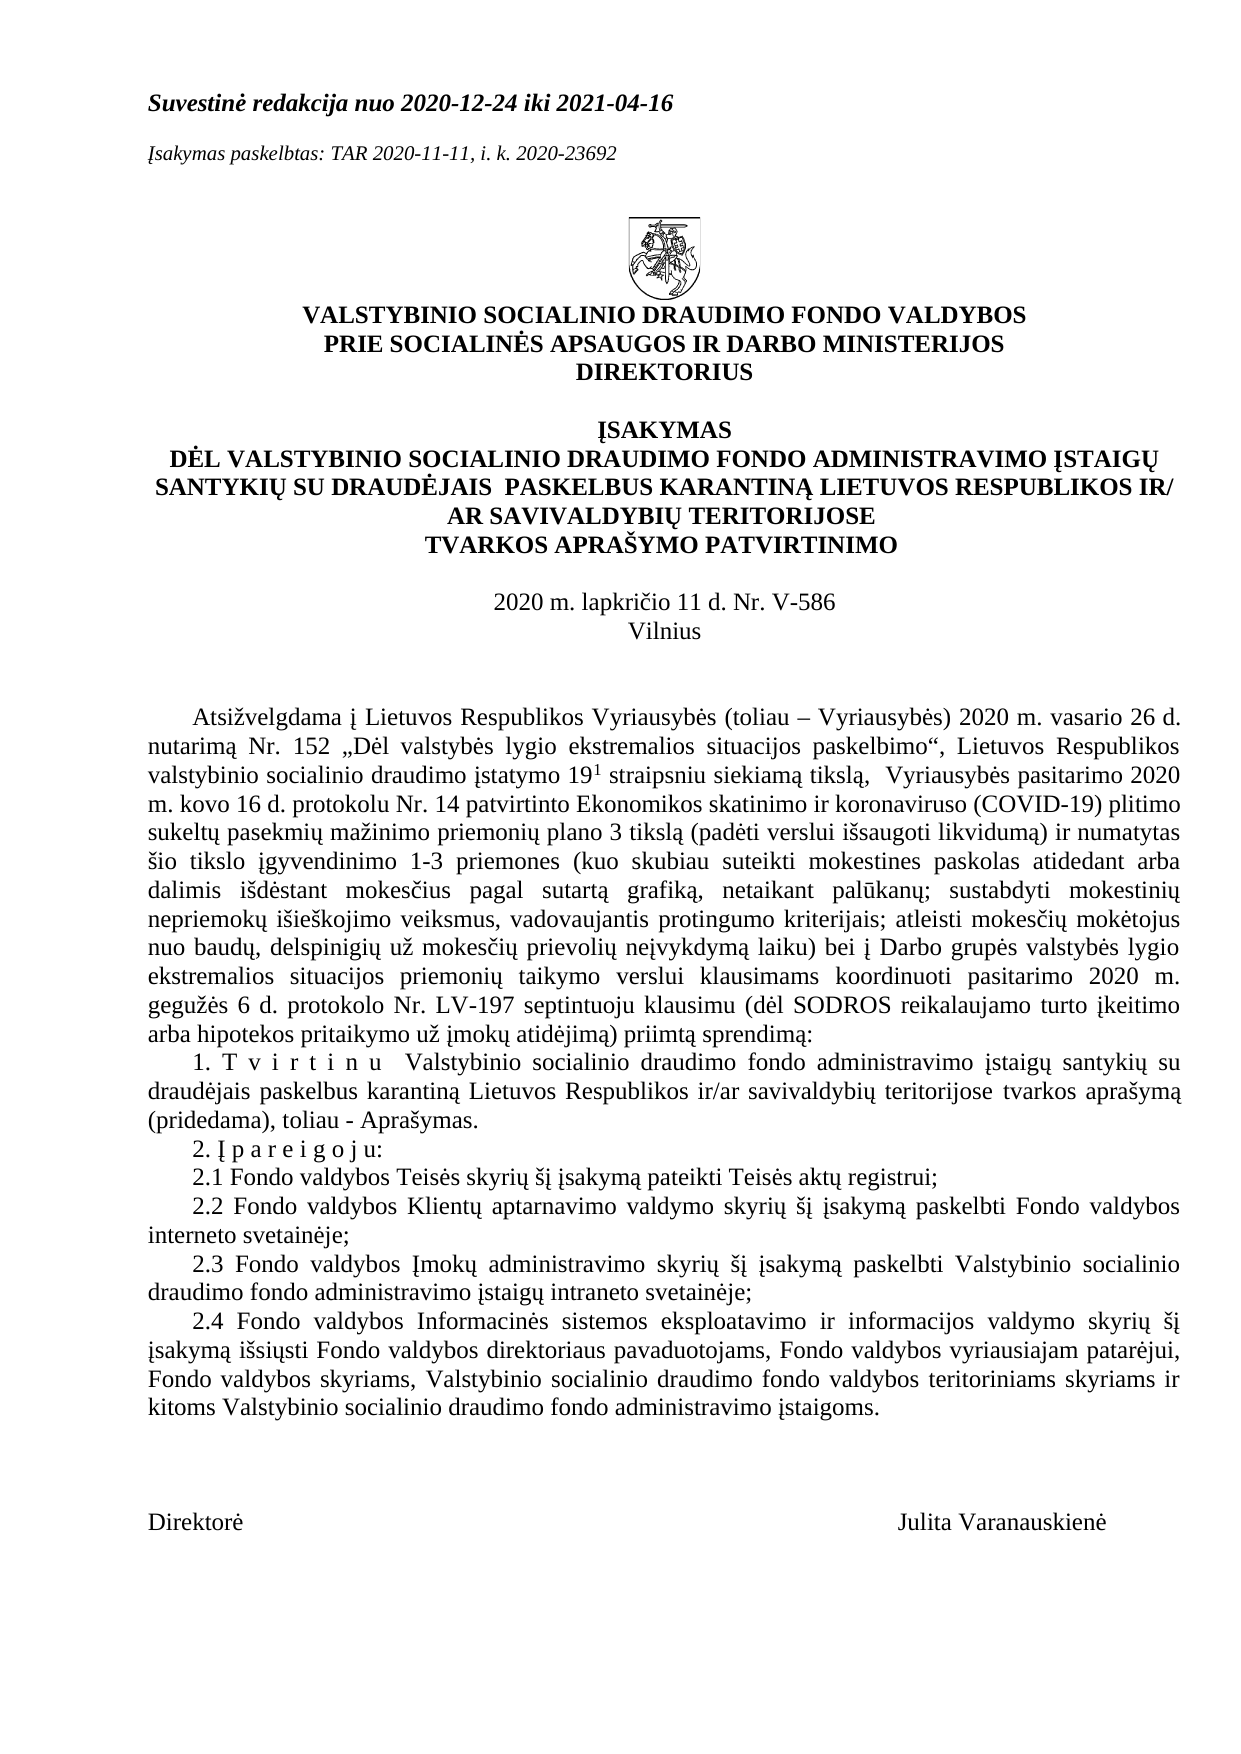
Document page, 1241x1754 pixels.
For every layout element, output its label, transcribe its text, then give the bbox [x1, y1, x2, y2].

text tvarkos aprašYMO patvirtinimo [148, 530, 1181, 559]
text DĖL Valstybinio socialinio draudimo fondo administravimo įstaigų Santykių su draudėjais paskelbus karantiną LIETUVOS RESPUBLIKOS ir/ ar savivaldybIŲ teritorijoSe [148, 444, 1181, 530]
text 2020 m. lapkričio 11 d. Nr. V-586 [148, 587, 1181, 616]
text Įsakymas paskelbtas: TAR 2020-11-11, i. k. 2020-23692 [148, 141, 1181, 165]
text 2. Į p a r e i g o j u: [148, 1134, 1181, 1162]
text VALSTYBINIO SOCIALINIO DRAUDIMO FONDO VALDYBOS [148, 300, 1181, 329]
text PRIE SOCIALINĖS APSAUGOS IR DARBO MINISTERIJOS [148, 329, 1181, 357]
text 1. T v i r t i n u Valstybinio socialinio draudimo fondo administravimo įstaigų santykių su draudėjais paskelbus karantiną Lietuvos Respublikos ir/ar savivaldybių teritorijose tvarkos aprašymą (pridedama), toliau - Aprašymas. [148, 1047, 1181, 1134]
text 2.1 Fondo valdybos Teisės skyrių šį įsakymą pateikti Teisės aktų registrui; [148, 1162, 1181, 1191]
text DIREKTORIUS [148, 357, 1181, 386]
text 2.3 Fondo valdybos Įmokų administravimo skyrių šį įsakymą paskelbti Valstybinio socialinio draudimo fondo administravimo įstaigų intraneto svetainėje; [148, 1249, 1181, 1306]
text Suvestinė redakcija nuo 2020-12-24 iki 2021-04-16 [148, 88, 1181, 117]
text 2.2 Fondo valdybos Klientų aptarnavimo valdymo skyrių šį įsakymą paskelbti Fondo valdybos interneto svetainėje; [148, 1191, 1181, 1249]
text Vilnius [148, 616, 1181, 645]
text 2.4 Fondo valdybos Informacinės sistemos eksploatavimo ir informacijos valdymo skyrių šį įsakymą išsiųsti Fondo valdybos direktoriaus pavaduotojams, Fondo valdybos vyriausiajam patarėjui, Fondo valdybos skyriams, Valstybinio socialinio draudimo fondo valdybos teritoriniams skyriams ir kitoms Valstybinio socialinio draudimo fondo administravimo įstaigoms. [148, 1306, 1181, 1421]
text Direktorė Julita Varanauskienė [148, 1507, 1181, 1536]
text ĮSAKYMAS [148, 415, 1181, 444]
text Atsižvelgdama į Lietuvos Respublikos Vyriausybės (toliau – Vyriausybės) 2020 m. vasario 26 d. nutarimą Nr. 152 „Dėl valstybės lygio ekstremalios situacijos paskelbimo“, Lietuvos Respublikos valstybinio socialinio draudimo įstatymo 191 straipsniu siekiamą tikslą, Vyriausybės pasitarimo 2020 m. kovo 16 d. protokolu Nr. 14 patvirtinto Ekonomikos skatinimo ir koronaviruso (COVID-19) plitimo sukeltų pasekmių mažinimo priemonių plano 3 tikslą (padėti verslui išsaugoti likvidumą) ir numatytas šio tikslo įgyvendinimo 1-3 priemones (kuo skubiau suteikti mokestines paskolas atidedant arba dalimis išdėstant mokesčius pagal sutartą grafiką, netaikant palūkanų; sustabdyti mokestinių nepriemokų išieškojimo veiksmus, vadovaujantis protingumo kriterijais; atleisti mokesčių mokėtojus nuo baudų, delspinigių už mokesčių prievolių neįvykdymą laiku) bei į Darbo grupės valstybės lygio ekstremalios situacijos priemonių taikymo verslui klausimams koordinuoti pasitarimo 2020 m. gegužės 6 d. protokolo Nr. LV-197 septintuoju klausimu (dėl SODROS reikalaujamo turto įkeitimo arba hipotekos pritaikymo už įmokų atidėjimą) priimtą sprendimą: [148, 702, 1181, 1047]
